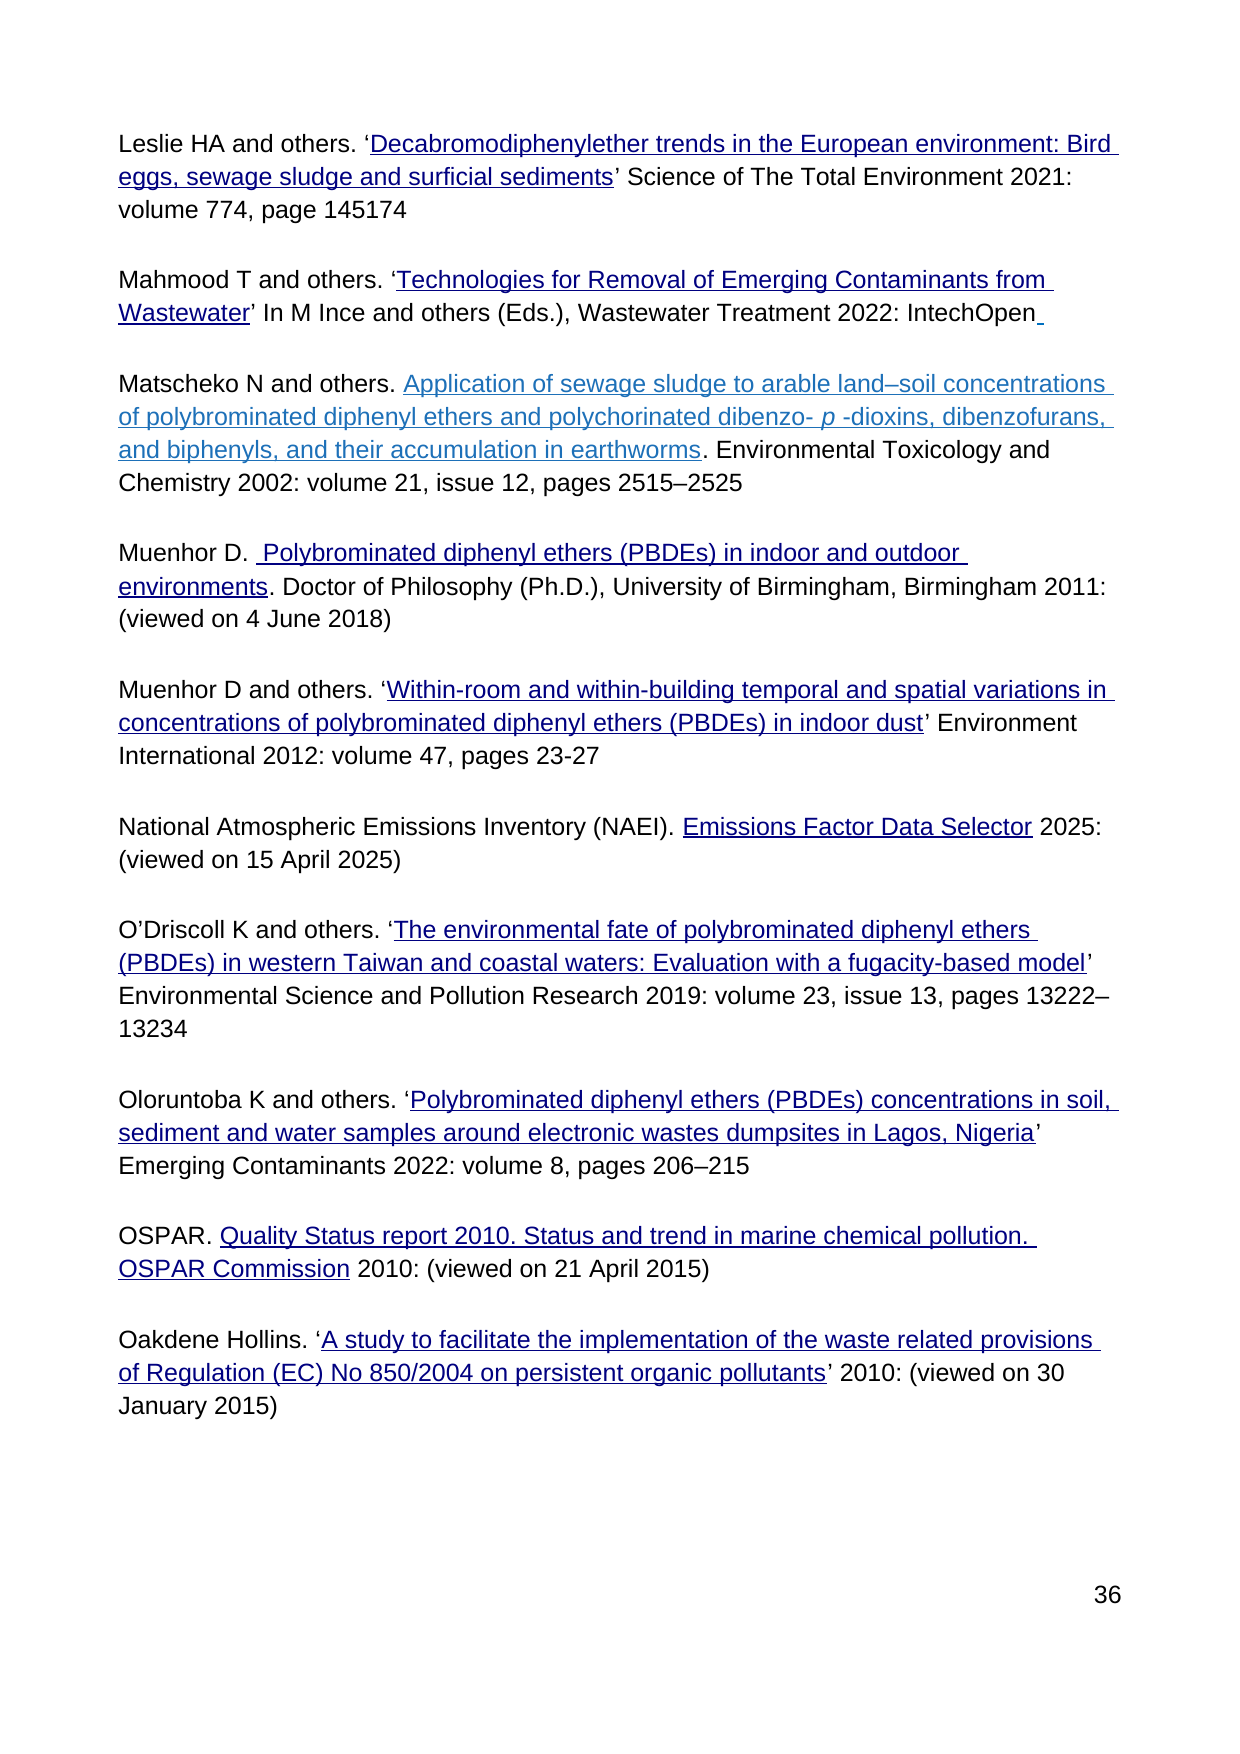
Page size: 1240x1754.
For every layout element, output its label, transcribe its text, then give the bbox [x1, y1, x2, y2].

text Matscheko N and others. Application of sewage sludge to arable land–soil concentrations of polybrominated diphenyl ethers and polychorinated dibenzo- p -dioxins, dibenzofurans, and biphenyls, and their accumulation in earthworms. Environmental Toxicology and Chemistry 2002: volume 21, issue 12, pages 2515–2525 [118, 369, 1121, 497]
text Muenhor D. Polybrominated diphenyl ethers (PBDEs) in indoor and outdoor environments. Doctor of Philosophy (Ph.D.), University of Birmingham, Birmingham 2011: (viewed on 4 June 2018) [118, 538, 1121, 633]
text Muenhor D and others. ‘Within-room and within-building temporal and spatial variations in concentrations of polybrominated diphenyl ethers (PBDEs) in indoor dust’ Environment International 2012: volume 47, pages 23-27 [118, 675, 1121, 770]
text Mahmood T and others. ‘Technologies for Removal of Emerging Contaminants from Wastewater’ In M Ince and others (Eds.), Wastewater Treatment 2022: IntechOpen [118, 265, 1121, 327]
text Oloruntoba K and others. ‘Polybrominated diphenyl ethers (PBDEs) concentrations in soil, sediment and water samples around electronic wastes dumpsites in Lagos, Nigeria’ Emerging Contaminants 2022: volume 8, pages 206–215 [118, 1085, 1121, 1179]
text Leslie HA and others. ‘Decabromodiphenylether trends in the European environment: Bird eggs, sewage sludge and surficial sediments’ Science of The Total Environment 2021: volume 774, page 145174 [118, 129, 1121, 223]
text National Atmospheric Emissions Inventory (NAEI). Emissions Factor Data Selector 2025: (viewed on 15 April 2025) [118, 812, 1121, 873]
text OSPAR. Quality Status report 2010. Status and trend in marine chemical pollution. OSPAR Commission 2010: (viewed on 21 April 2015) [118, 1221, 1121, 1283]
text Oakdene Hollins. ‘A study to facilitate the implementation of the waste related provisions of Regulation (EC) No 850/2004 on persistent organic pollutants’ 2010: (viewed on 30 January 2015) [118, 1325, 1121, 1419]
text O’Driscoll K and others. ‘The environmental fate of polybrominated diphenyl ethers (PBDEs) in western Taiwan and coastal waters: Evaluation with a fugacity-based model’ Environmental Science and Pollution Research 2019: volume 23, issue 13, pages 13222–13234 [118, 915, 1121, 1043]
